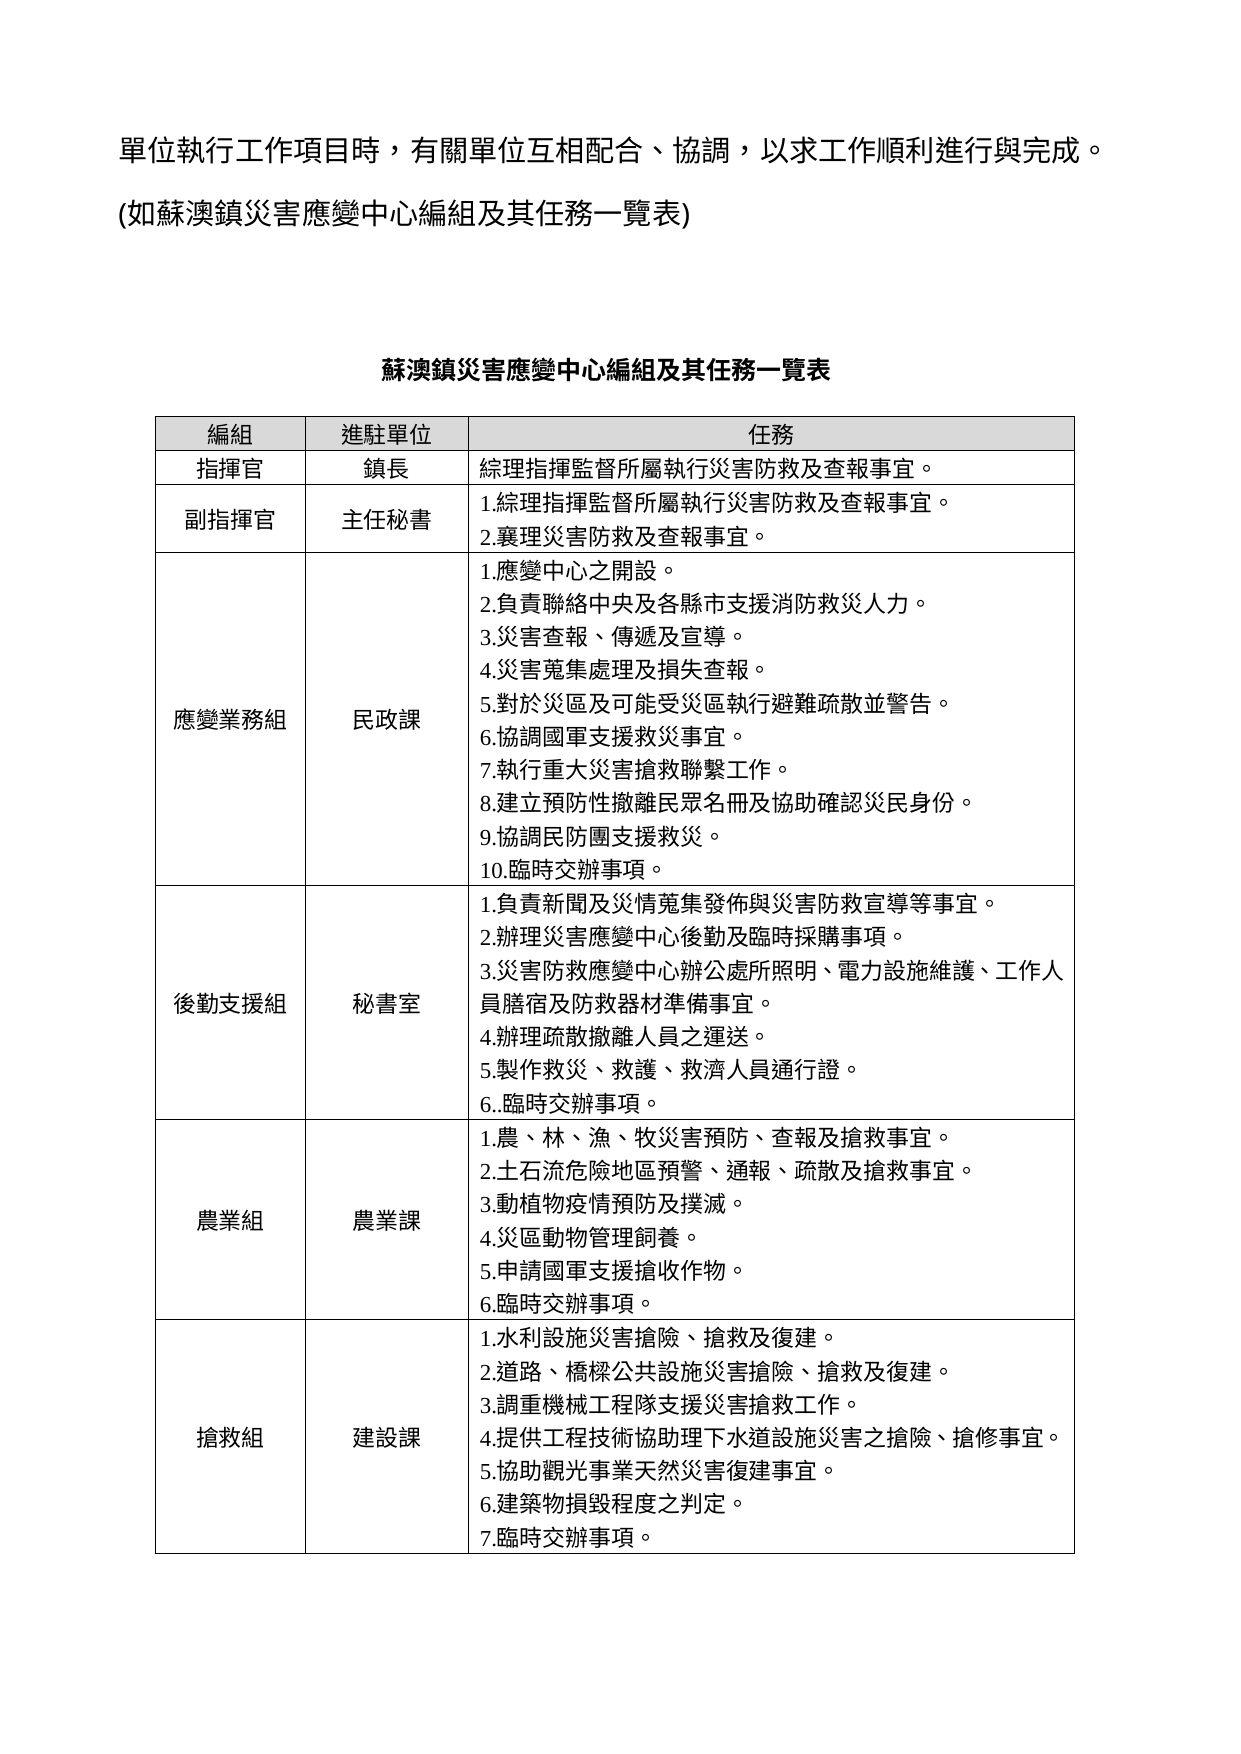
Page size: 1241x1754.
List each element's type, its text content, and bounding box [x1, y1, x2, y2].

table_cell 秘書室 [306, 886, 468, 1119]
table_cell 1.綜理指揮監督所屬執行災害防救及查報事宜。 2.襄理災害防救及查報事宜。 [469, 485, 1074, 552]
table_cell 主任秘書 [306, 485, 468, 552]
table_cell 後勤支援組 [156, 886, 305, 1119]
table_cell 綜理指揮監督所屬執行災害防救及查報事宜。 [469, 451, 1074, 484]
table_cell 1.應變中心之開設。 2.負責聯絡中央及各縣市支援消防救災人力。 3.災害查報、傳遞及宣導。 4.災害蒐集處理及損失查報。 5.對於災區及可能受災區執行避難疏散並警告。 6.協調國軍支援救災事宜。 7.執行重大災害搶救聯繫工作。 8.建立預防性撤離民眾名冊及協助確認災民身份。 9.協調民防團支援救災。 10.臨時交辦事項。 [469, 553, 1074, 885]
table_header 任務 [469, 417, 1074, 450]
table_header 編組 [156, 417, 305, 450]
table_cell 1.負責新聞及災情蒐集發佈與災害防救宣導等事宜。 2.辦理災害應變中心後勤及臨時採購事項。 3.災害防救應變中心辦公處所照明、電力設施維護、工作人員膳宿及防救器材準備事宜。 4.辦理疏散撤離人員之運送。 5.製作救災、救護、救濟人員通行證。 6..臨時交辦事項。 [469, 886, 1074, 1119]
text 蘇澳鎮災害應變中心編組及其任務一覽表 [118, 351, 1122, 387]
table_cell 農業組 [156, 1120, 305, 1319]
table_cell 農業課 [306, 1120, 468, 1319]
text 單位執行工作項目時，有關單位互相配合、協調，以求工作順利進行與完成。 [118, 118, 1122, 172]
table_header 進駐單位 [306, 417, 468, 450]
table_cell 搶救組 [156, 1320, 305, 1553]
table_cell 民政課 [306, 553, 468, 885]
table_cell 1.農、林、漁、牧災害預防、查報及搶救事宜。 2.土石流危險地區預警、通報、疏散及搶救事宜。 3.動植物疫情預防及撲滅。 4.災區動物管理飼養。 5.申請國軍支援搶收作物。 6.臨時交辦事項。 [469, 1120, 1074, 1319]
table_cell 1.水利設施災害搶險、搶救及復建。 2.道路、橋樑公共設施災害搶險、搶救及復建。 3.調重機械工程隊支援災害搶救工作。 4.提供工程技術協助理下水道設施災害之搶險、搶修事宜。 5.協助觀光事業天然災害復建事宜。 6.建築物損毀程度之判定。 7.臨時交辦事項。 [469, 1320, 1074, 1553]
table_cell 應變業務組 [156, 553, 305, 885]
table_cell 鎮長 [306, 451, 468, 484]
table_cell 副指揮官 [156, 485, 305, 552]
text (如蘇澳鎮災害應變中心編組及其任務一覽表) [118, 191, 1122, 233]
table_cell 指揮官 [156, 451, 305, 484]
table_cell 建設課 [306, 1320, 468, 1553]
